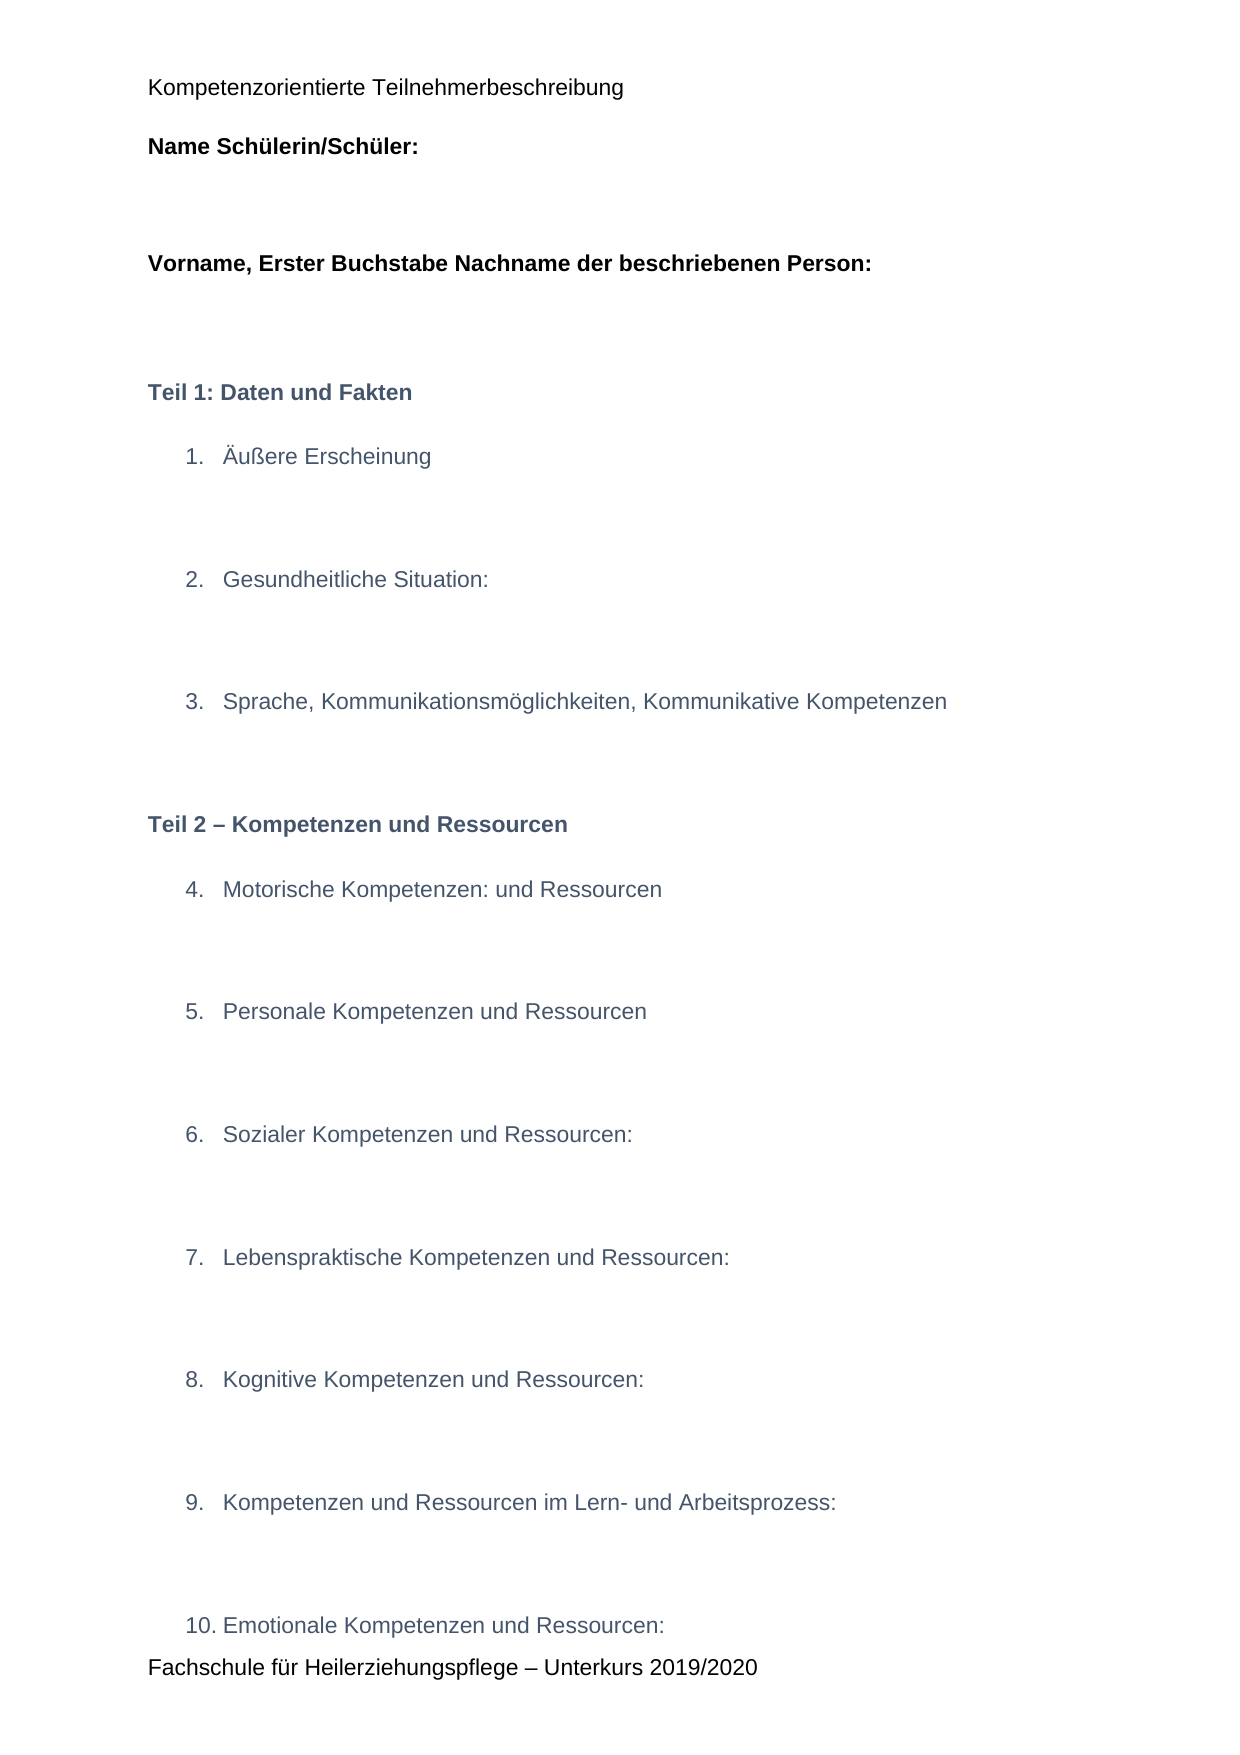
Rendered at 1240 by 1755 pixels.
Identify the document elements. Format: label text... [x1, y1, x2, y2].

subtitle Teil 1: Daten und Fakten [148, 378, 1093, 405]
subtitle Teil 2 – Kompetenzen und Ressourcen [148, 811, 1093, 837]
list Kompetenzen und Ressourcen im Lern- und Arbeitsprozess: [185, 1489, 1093, 1515]
list Personale Kompetenzen und Ressourcen [185, 998, 1093, 1024]
text Vorname, Erster Buchstabe Nachname der beschriebenen Person: [148, 249, 1093, 276]
list Emotionale Kompetenzen und Ressourcen: [185, 1612, 1093, 1638]
list Lebenspraktische Kompetenzen und Ressourcen: [185, 1244, 1093, 1270]
list Gesundheitliche Situation: [185, 566, 1093, 592]
list Sozialer Kompetenzen und Ressourcen: [185, 1121, 1093, 1147]
list Äußere Erscheinung [185, 443, 1093, 469]
text Name Schülerin/Schüler: [148, 133, 1093, 159]
list Sprache, Kommunikationsmöglichkeiten, Kommunikative Kompetenzen [185, 688, 1093, 715]
list Motorische Kompetenzen: und Ressourcen [185, 876, 1093, 902]
list Kognitive Kompetenzen und Ressourcen: [185, 1366, 1093, 1393]
